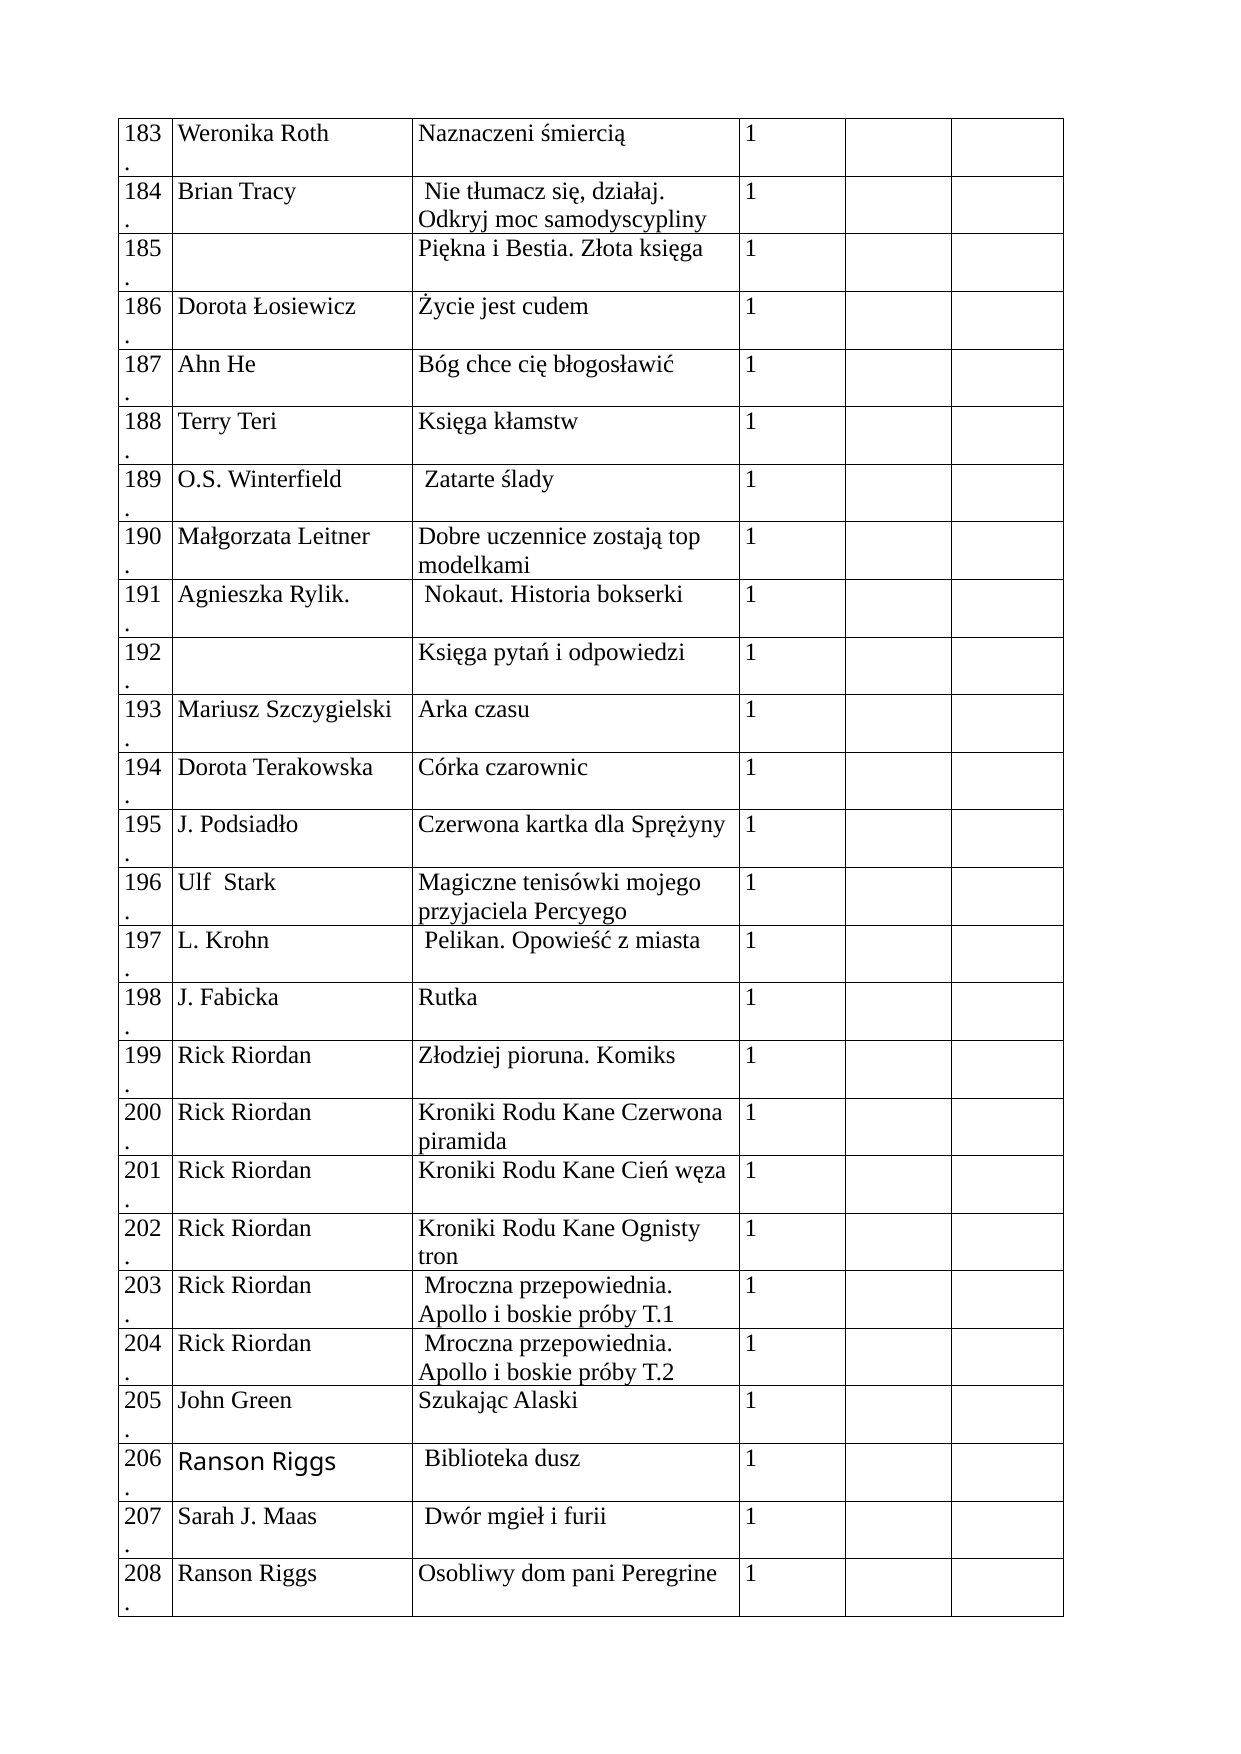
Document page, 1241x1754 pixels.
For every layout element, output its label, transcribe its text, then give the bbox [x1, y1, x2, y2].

table_cell Księga kłamstw [413, 407, 739, 464]
table_cell Dorota Terakowska [173, 753, 412, 809]
table_cell Agnieszka Rylik. [173, 580, 412, 637]
table_cell 1 [740, 1386, 845, 1443]
table_cell [952, 1329, 1063, 1385]
table_cell 201. [119, 1156, 172, 1213]
table_cell [952, 1444, 1063, 1501]
table_cell [952, 1214, 1063, 1270]
table_cell 190. [119, 522, 172, 579]
table_cell Rick Riordan [173, 1041, 412, 1097]
table_cell [952, 407, 1063, 464]
table_cell [846, 1329, 951, 1385]
table_cell Weronika Roth [173, 119, 412, 176]
table_cell Rick Riordan [173, 1099, 412, 1155]
table_cell 197. [119, 926, 172, 982]
table_cell [846, 350, 951, 406]
table_cell [952, 1041, 1063, 1097]
table_cell Księga pytań i odpowiedzi [413, 638, 739, 694]
table_cell 1 [740, 1041, 845, 1097]
table_cell [952, 983, 1063, 1040]
table_cell Rick Riordan [173, 1329, 412, 1385]
table_cell 186. [119, 292, 172, 348]
table_cell [952, 119, 1063, 176]
table_cell 1 [740, 1502, 845, 1558]
table_cell [846, 983, 951, 1040]
table_cell 1 [740, 465, 845, 521]
table_cell Dobre uczennice zostają top modelkami [413, 522, 739, 579]
table_cell Nokaut. Historia bokserki [413, 580, 739, 637]
table_cell 1 [740, 753, 845, 809]
table_cell Ranson Riggs [173, 1444, 412, 1501]
table_cell 194. [119, 753, 172, 809]
table_cell John Green [173, 1386, 412, 1443]
table_cell [952, 1271, 1063, 1328]
table_cell 1 [740, 695, 845, 752]
table_cell [952, 1559, 1063, 1616]
table_cell Córka czarownic [413, 753, 739, 809]
table_cell Mariusz Szczygielski [173, 695, 412, 752]
table_cell [846, 1386, 951, 1443]
table_cell 1 [740, 1099, 845, 1155]
table_cell 205. [119, 1386, 172, 1443]
table_cell Piękna i Bestia. Złota księga [413, 234, 739, 291]
table_cell Kroniki Rodu Kane Cień węza [413, 1156, 739, 1213]
table_cell Naznaczeni śmiercią [413, 119, 739, 176]
table_cell Życie jest cudem [413, 292, 739, 348]
table_cell Biblioteka dusz [413, 1444, 739, 1501]
table_cell J. Podsiadło [173, 810, 412, 867]
table_cell Czerwona kartka dla Sprężyny [413, 810, 739, 867]
table_cell Nie tłumacz się, działaj. Odkryj moc samodyscypliny [413, 177, 739, 233]
table_cell 1 [740, 580, 845, 637]
table_cell 1 [740, 1214, 845, 1270]
table_cell [846, 695, 951, 752]
table_cell Kroniki Rodu Kane Czerwona piramida [413, 1099, 739, 1155]
table_cell Rick Riordan [173, 1271, 412, 1328]
table_cell [952, 753, 1063, 809]
table_cell [846, 580, 951, 637]
table_cell 1 [740, 234, 845, 291]
table_cell [846, 868, 951, 924]
table_cell [846, 407, 951, 464]
table_cell Brian Tracy [173, 177, 412, 233]
table_cell 1 [740, 1444, 845, 1501]
table_cell 206. [119, 1444, 172, 1501]
table_cell 189. [119, 465, 172, 521]
table_cell 193. [119, 695, 172, 752]
table_cell [846, 465, 951, 521]
table_cell [846, 810, 951, 867]
table_cell [952, 465, 1063, 521]
table_cell [846, 1041, 951, 1097]
table_cell [952, 177, 1063, 233]
table_cell Sarah J. Maas [173, 1502, 412, 1558]
table_cell [846, 119, 951, 176]
table_cell 1 [740, 522, 845, 579]
table_cell [846, 1271, 951, 1328]
table_cell [173, 638, 412, 694]
table_cell [952, 522, 1063, 579]
table_cell [952, 810, 1063, 867]
table_cell 185. [119, 234, 172, 291]
table_cell [846, 1214, 951, 1270]
table_cell Rick Riordan [173, 1156, 412, 1213]
table_cell [846, 1502, 951, 1558]
table_cell Małgorzata Leitner [173, 522, 412, 579]
table_cell 183. [119, 119, 172, 176]
table_cell [846, 1559, 951, 1616]
table_cell [952, 868, 1063, 924]
table_cell 207. [119, 1502, 172, 1558]
table_cell [846, 638, 951, 694]
table_cell 1 [740, 119, 845, 176]
table_cell 204. [119, 1329, 172, 1385]
table_cell 188. [119, 407, 172, 464]
table_cell Dwór mgieł i furii [413, 1502, 739, 1558]
table_cell 1 [740, 983, 845, 1040]
table_cell [173, 234, 412, 291]
table_cell [952, 292, 1063, 348]
table_cell 208. [119, 1559, 172, 1616]
table_cell [846, 292, 951, 348]
table_cell [952, 350, 1063, 406]
table_cell [952, 1156, 1063, 1213]
table_cell 198. [119, 983, 172, 1040]
table_cell [952, 695, 1063, 752]
table_cell Pelikan. Opowieść z miasta [413, 926, 739, 982]
table_cell [952, 1502, 1063, 1558]
table_cell O.S. Winterfield [173, 465, 412, 521]
table_cell 184. [119, 177, 172, 233]
table_cell [846, 234, 951, 291]
table_cell 191. [119, 580, 172, 637]
table_cell [952, 234, 1063, 291]
table_cell Mroczna przepowiednia. Apollo i boskie próby T.2 [413, 1329, 739, 1385]
table_cell 1 [740, 1156, 845, 1213]
table_cell [846, 177, 951, 233]
table_cell Szukając Alaski [413, 1386, 739, 1443]
table_cell Ulf Stark [173, 868, 412, 924]
table_cell 199. [119, 1041, 172, 1097]
table_cell 1 [740, 350, 845, 406]
table_cell 200. [119, 1099, 172, 1155]
table_cell [846, 1099, 951, 1155]
table_cell 192. [119, 638, 172, 694]
table_cell 1 [740, 1559, 845, 1616]
table_cell Rutka [413, 983, 739, 1040]
table_cell [952, 638, 1063, 694]
table_cell [952, 926, 1063, 982]
table_cell Magiczne tenisówki mojego przyjaciela Percyego [413, 868, 739, 924]
table_cell Ranson Riggs [173, 1559, 412, 1616]
table_cell 1 [740, 810, 845, 867]
table_cell 1 [740, 926, 845, 982]
table_cell 196. [119, 868, 172, 924]
table_cell Osobliwy dom pani Peregrine [413, 1559, 739, 1616]
table_cell 1 [740, 868, 845, 924]
table_cell 202. [119, 1214, 172, 1270]
table_cell 1 [740, 1329, 845, 1385]
table_cell [846, 753, 951, 809]
table_cell [952, 1386, 1063, 1443]
table_cell [952, 1099, 1063, 1155]
table_cell 1 [740, 292, 845, 348]
table_cell Kroniki Rodu Kane Ognisty tron [413, 1214, 739, 1270]
table_cell 1 [740, 407, 845, 464]
table_cell 1 [740, 638, 845, 694]
table_cell [846, 522, 951, 579]
table_cell [952, 580, 1063, 637]
table_cell Rick Riordan [173, 1214, 412, 1270]
table_cell [846, 1156, 951, 1213]
table_cell Zatarte ślady [413, 465, 739, 521]
table_cell [846, 1444, 951, 1501]
table_cell Ahn He [173, 350, 412, 406]
table_cell 1 [740, 177, 845, 233]
table_cell J. Fabicka [173, 983, 412, 1040]
table_cell L. Krohn [173, 926, 412, 982]
table_cell Bóg chce cię błogosławić [413, 350, 739, 406]
table_cell [846, 926, 951, 982]
table_cell 187. [119, 350, 172, 406]
table_cell 1 [740, 1271, 845, 1328]
table_cell 203. [119, 1271, 172, 1328]
table_cell Terry Teri [173, 407, 412, 464]
table_cell Złodziej pioruna. Komiks [413, 1041, 739, 1097]
table_cell Dorota Łosiewicz [173, 292, 412, 348]
table_cell Mroczna przepowiednia. Apollo i boskie próby T.1 [413, 1271, 739, 1328]
table_cell 195. [119, 810, 172, 867]
table_cell Arka czasu [413, 695, 739, 752]
